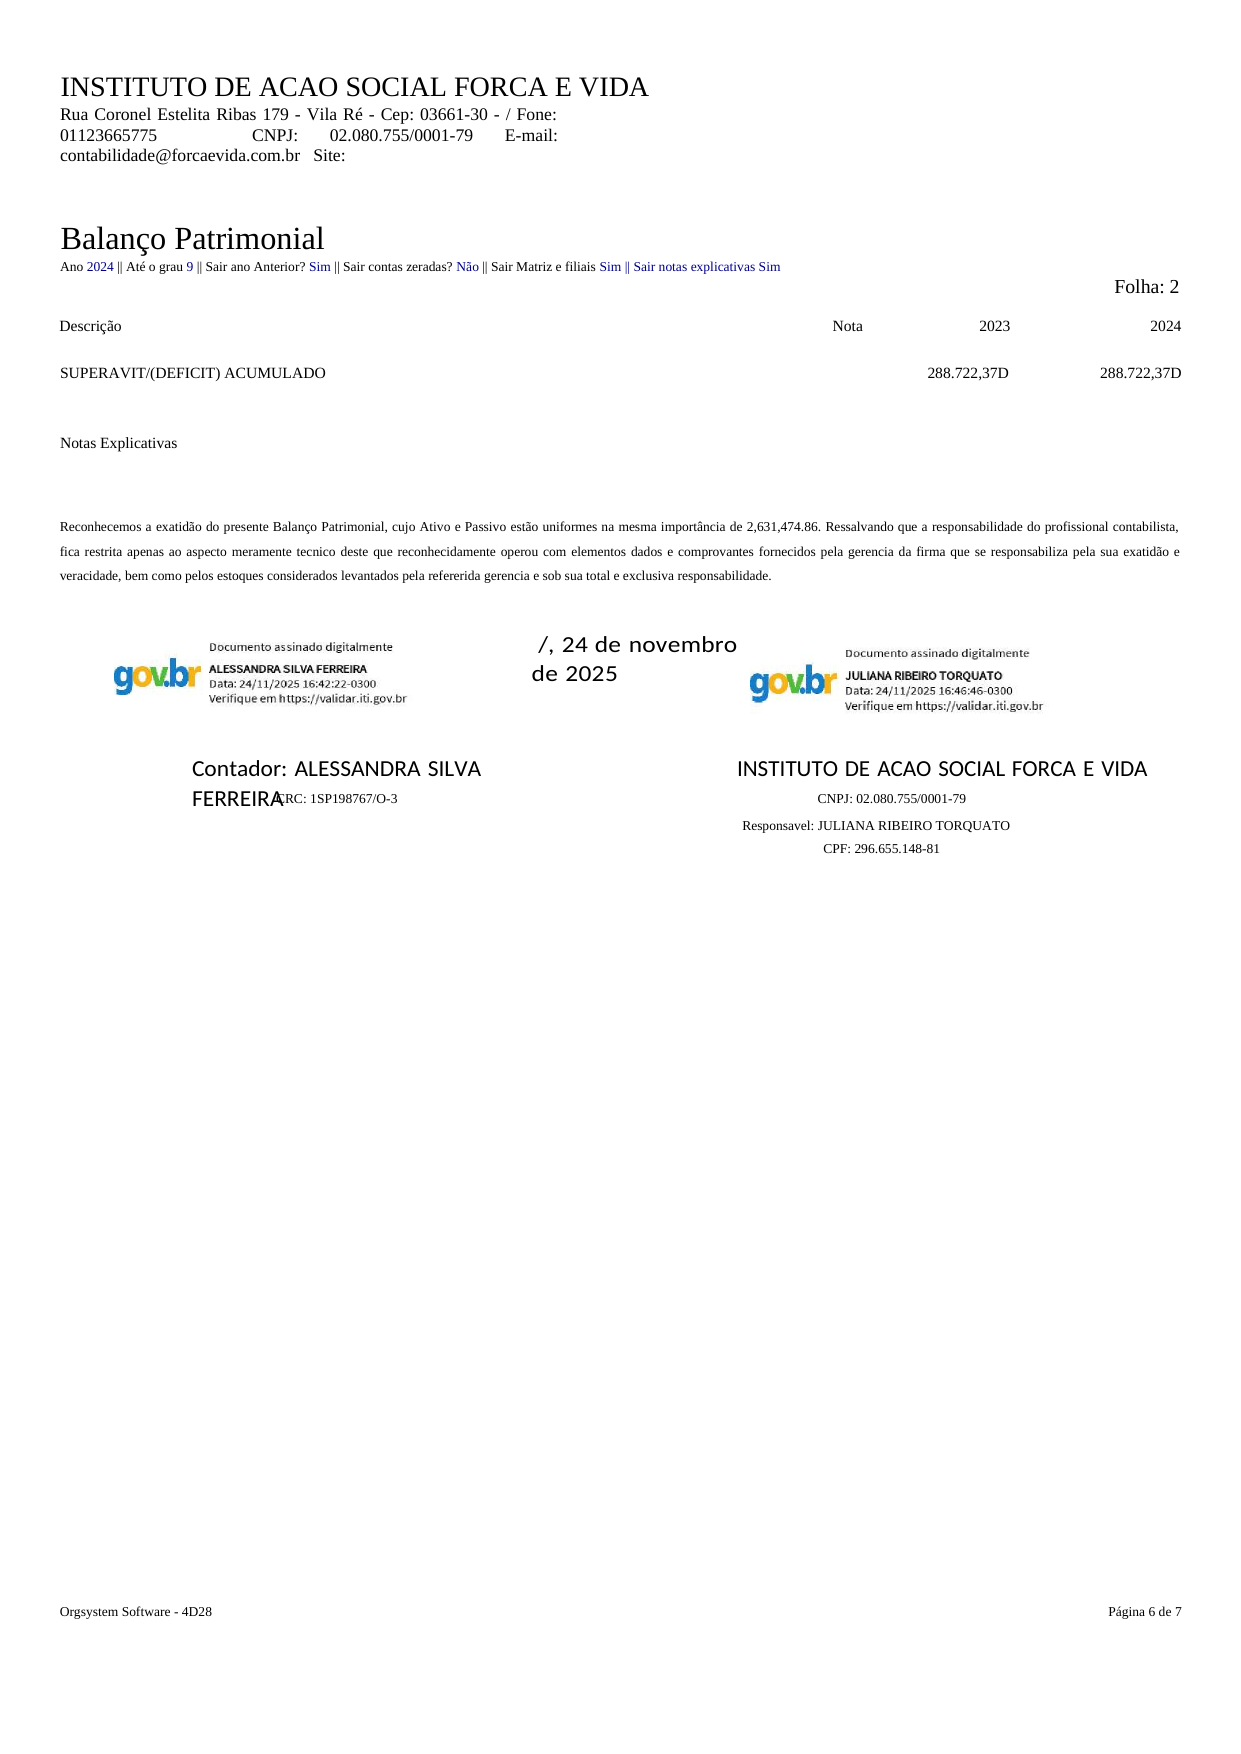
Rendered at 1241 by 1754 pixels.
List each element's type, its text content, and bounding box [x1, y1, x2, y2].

text Reconhecemos a exatidão do presente Balanço Patrimonial, cujo Ativo e Passivo estão uniformes na mesma importância de 2,631,474.86. Ressalvando que a responsabilidade do profissional contabilista, fica restrita apenas ao aspecto meramente tecnico deste que reconhecidamente operou com elementos dados e comprovantes fornecidos pela gerencia da firma que se responsabiliza pela sua exatidão e veracidade, bem como pelos estoques considerados levantados pela refererida gerencia e sob sua total e exclusiva responsabilidade. [59, 519, 1181, 583]
text Notas Explicativas [60, 434, 1181, 452]
text CRC: 1SP198767/O-3 CNPJ: 02.080.755/0001-79 [60, 782, 1181, 809]
text Responsavel: JULIANA RIBEIRO TORQUATO [742, 818, 1181, 833]
subtitle SUPERAVIT/(DEFICIT) ACUMULADO 288.722,37D 288.722,37D [60, 335, 1181, 382]
text CPF: 296.655.148-81 [823, 841, 1181, 857]
